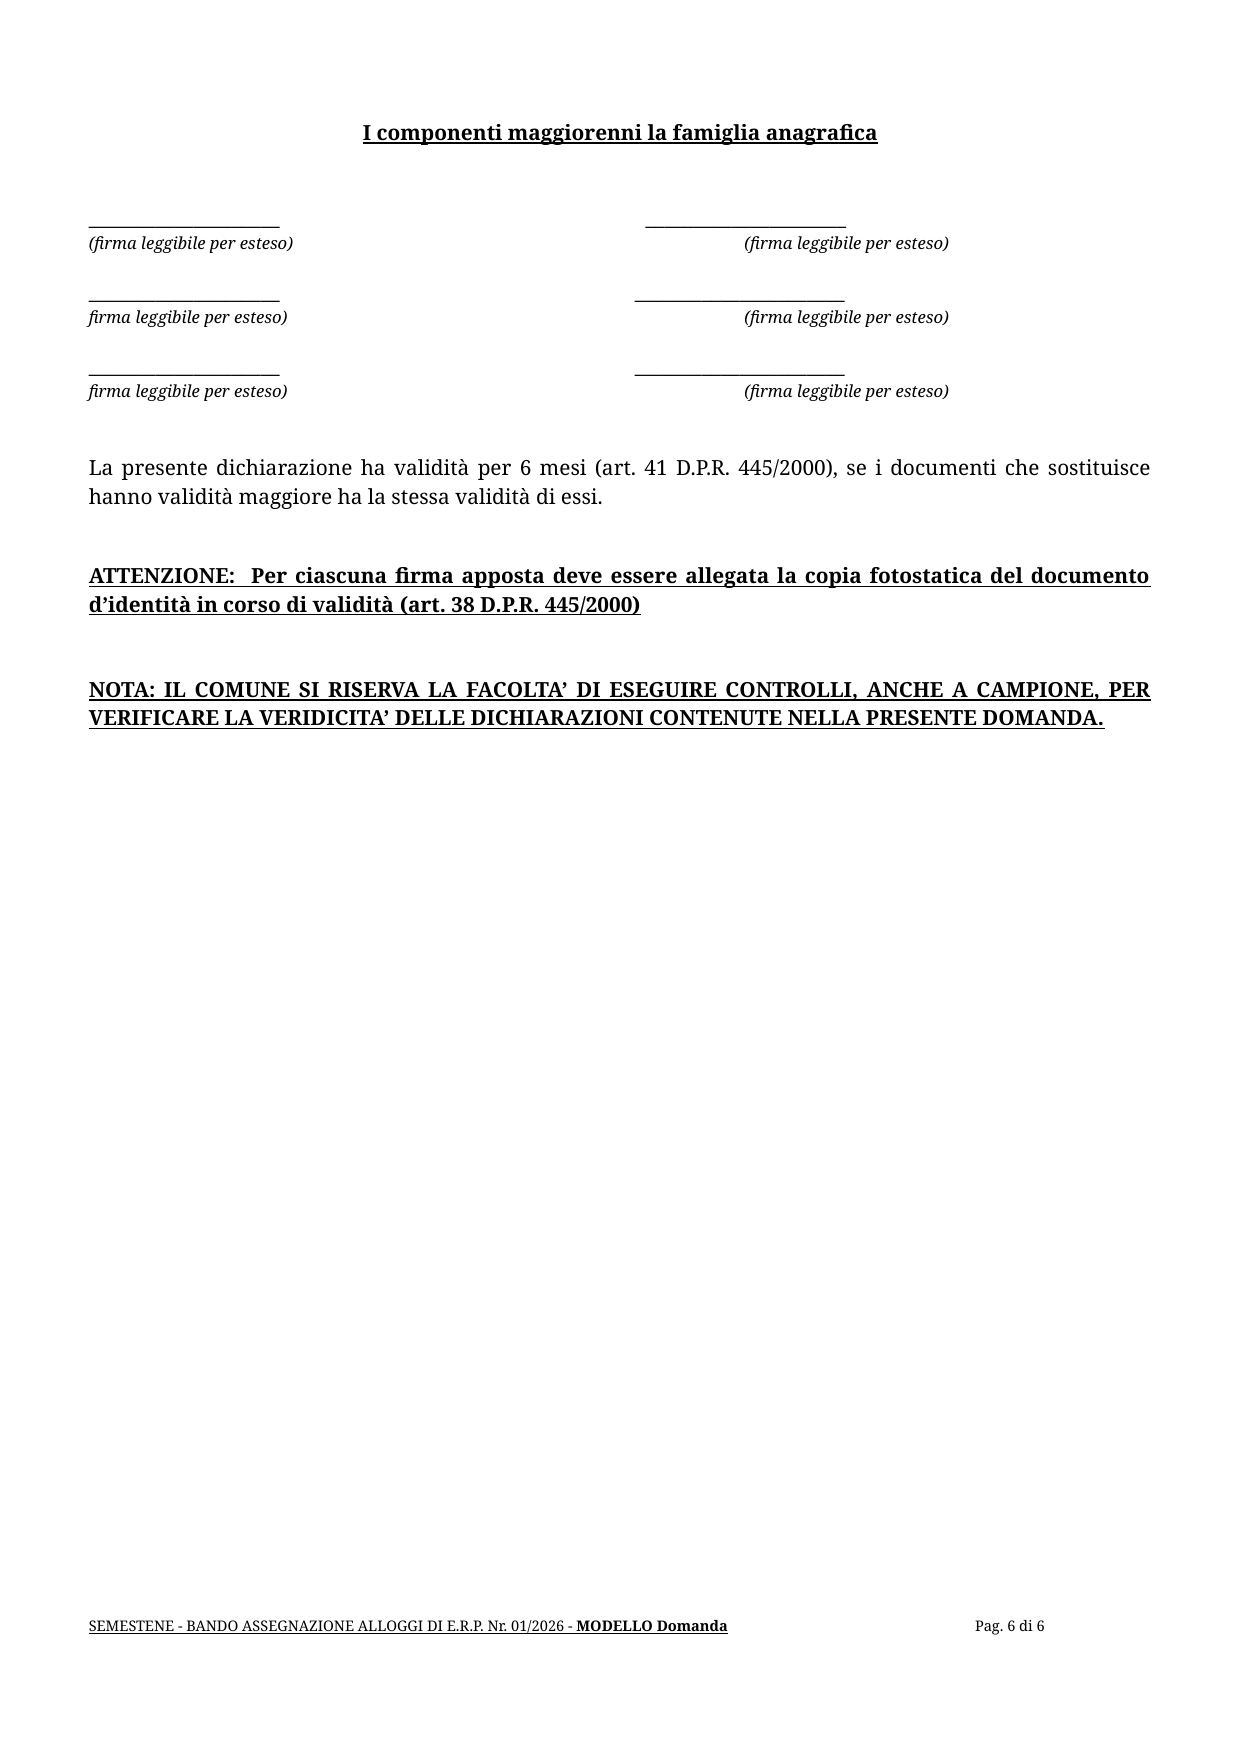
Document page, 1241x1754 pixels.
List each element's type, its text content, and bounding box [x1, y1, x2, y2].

text ATTENZIONE: Per ciascuna firma apposta deve essere allegata la copia fotostatica del documento d’identità in corso di validità (art. 38 D.P.R. 445/2000) [88, 561, 1152, 618]
text NOTA: IL COMUNE SI RISERVA LA FACOLTA’ DI ESEGUIRE CONTROLLI, ANCHE A CAMPIONE, PER VERIFICARE LA VERIDICITA’ DELLE DICHIARAZIONI CONTENUTE NELLA PRESENTE DOMANDA. [88, 675, 1152, 732]
text ____________________ ______________________ [88, 277, 1152, 306]
text (firma leggibile per esteso) (firma leggibile per esteso) [88, 232, 1152, 254]
text La presente dichiarazione ha validità per 6 mesi (art. 41 D.P.R. 445/2000), se i documenti che sostituisce hanno validità maggiore ha la stessa validità di essi. [88, 453, 1152, 510]
subtitle I componenti maggiorenni la famiglia anagrafica [88, 118, 1152, 147]
text firma leggibile per esteso) (firma leggibile per esteso) [88, 306, 1152, 328]
text firma leggibile per esteso) (firma leggibile per esteso) [88, 379, 1152, 402]
text ____________________ ______________________ [88, 351, 1152, 379]
text ____________________ _____________________ [88, 203, 1152, 232]
